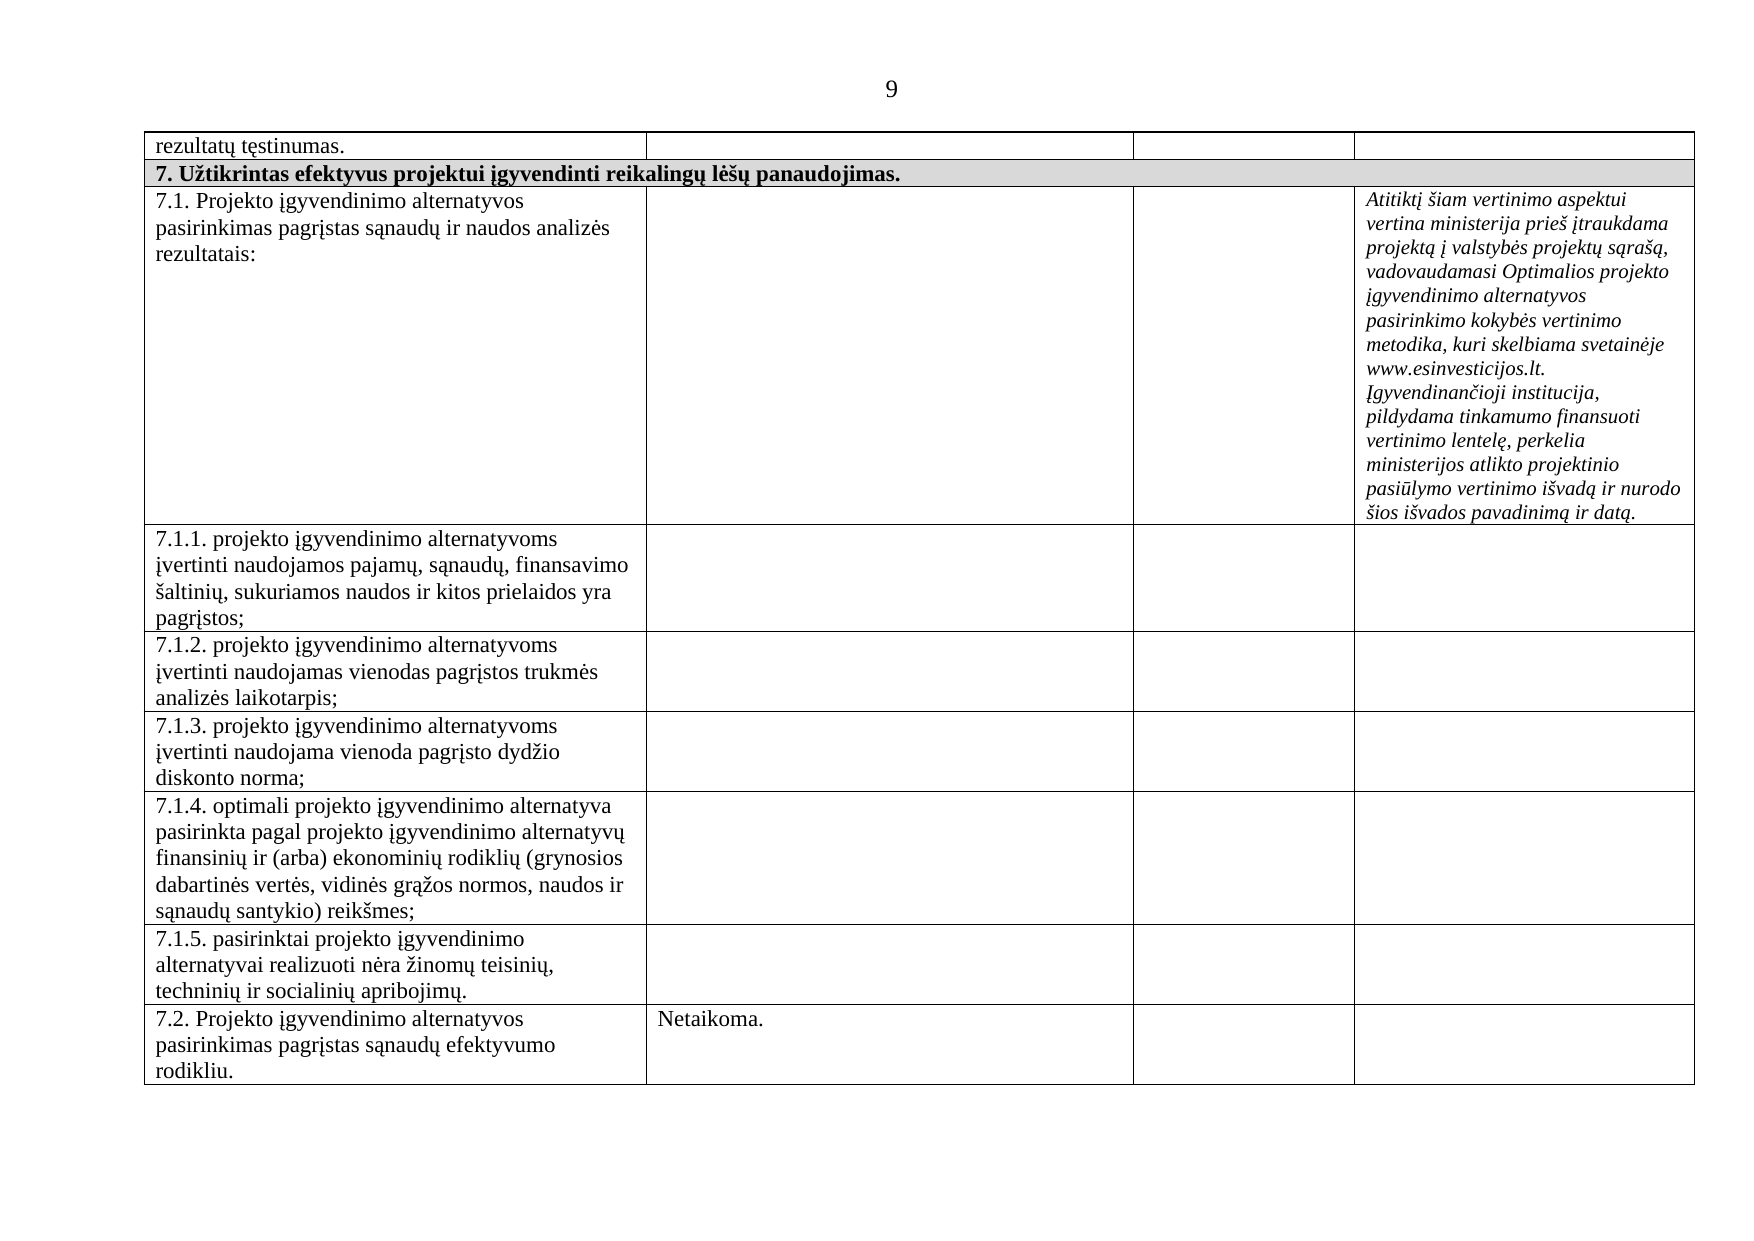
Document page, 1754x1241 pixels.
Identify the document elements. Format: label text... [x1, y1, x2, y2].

table_cell [1134, 712, 1354, 791]
table_cell [647, 632, 1133, 711]
table_cell 7.1.5. pasirinktai projekto įgyvendinimo alternatyvai realizuoti nėra žinomų teisinių, techninių ir socialinių apribojimų. [145, 925, 646, 1004]
table_cell [1134, 525, 1354, 631]
table_cell [1134, 187, 1354, 524]
table_cell [647, 925, 1133, 1004]
table_cell Netaikoma. [647, 1005, 1133, 1084]
table_cell [1134, 925, 1354, 1004]
table_cell [1355, 1005, 1694, 1084]
table_cell [1355, 525, 1694, 631]
table_cell 7.1.1. projekto įgyvendinimo alternatyvoms įvertinti naudojamos pajamų, sąnaudų, finansavimo šaltinių, sukuriamos naudos ir kitos prielaidos yra pagrįstos; [145, 525, 646, 631]
table_cell [647, 792, 1133, 923]
table_cell 7. Užtikrintas efektyvus projektui įgyvendinti reikalingų lėšų panaudojimas. [145, 160, 1694, 186]
table_cell [1134, 792, 1354, 923]
table_cell [1134, 1005, 1354, 1084]
table_cell [647, 133, 1133, 159]
table_cell Atitiktį šiam vertinimo aspektui vertina ministerija prieš įtraukdama projektą į valstybės projektų sąrašą, vadovaudamasi Optimalios projekto įgyvendinimo alternatyvos pasirinkimo kokybės vertinimo metodika, kuri skelbiama svetainėje www.esinvesticijos.lt. Įgyvendinančioji institucija, pildydama tinkamumo finansuoti vertinimo lentelę, perkelia ministerijos atlikto projektinio pasiūlymo vertinimo išvadą ir nurodo šios išvados pavadinimą ir datą. [1355, 187, 1694, 524]
table_cell 7.2. Projekto įgyvendinimo alternatyvos pasirinkimas pagrįstas sąnaudų efektyvumo rodikliu. [145, 1005, 646, 1084]
table_cell [1355, 712, 1694, 791]
table_cell [647, 712, 1133, 791]
table_cell 7.1.4. optimali projekto įgyvendinimo alternatyva pasirinkta pagal projekto įgyvendinimo alternatyvų finansinių ir (arba) ekonominių rodiklių (grynosios dabartinės vertės, vidinės grąžos normos, naudos ir sąnaudų santykio) reikšmes; [145, 792, 646, 923]
table_cell 7.1. Projekto įgyvendinimo alternatyvos pasirinkimas pagrįstas sąnaudų ir naudos analizės rezultatais: [145, 187, 646, 524]
table_cell [1355, 133, 1694, 159]
table_cell 7.1.3. projekto įgyvendinimo alternatyvoms įvertinti naudojama vienoda pagrįsto dydžio diskonto norma; [145, 712, 646, 791]
table_cell [647, 525, 1133, 631]
table_cell 7.1.2. projekto įgyvendinimo alternatyvoms įvertinti naudojamas vienodas pagrįstos trukmės analizės laikotarpis; [145, 632, 646, 711]
table_cell [1355, 925, 1694, 1004]
table_cell [1355, 632, 1694, 711]
table_cell [1134, 133, 1354, 159]
table_cell rezultatų tęstinumas. [145, 133, 646, 159]
table_cell [1134, 632, 1354, 711]
table_cell [647, 187, 1133, 524]
table_cell [1355, 792, 1694, 923]
